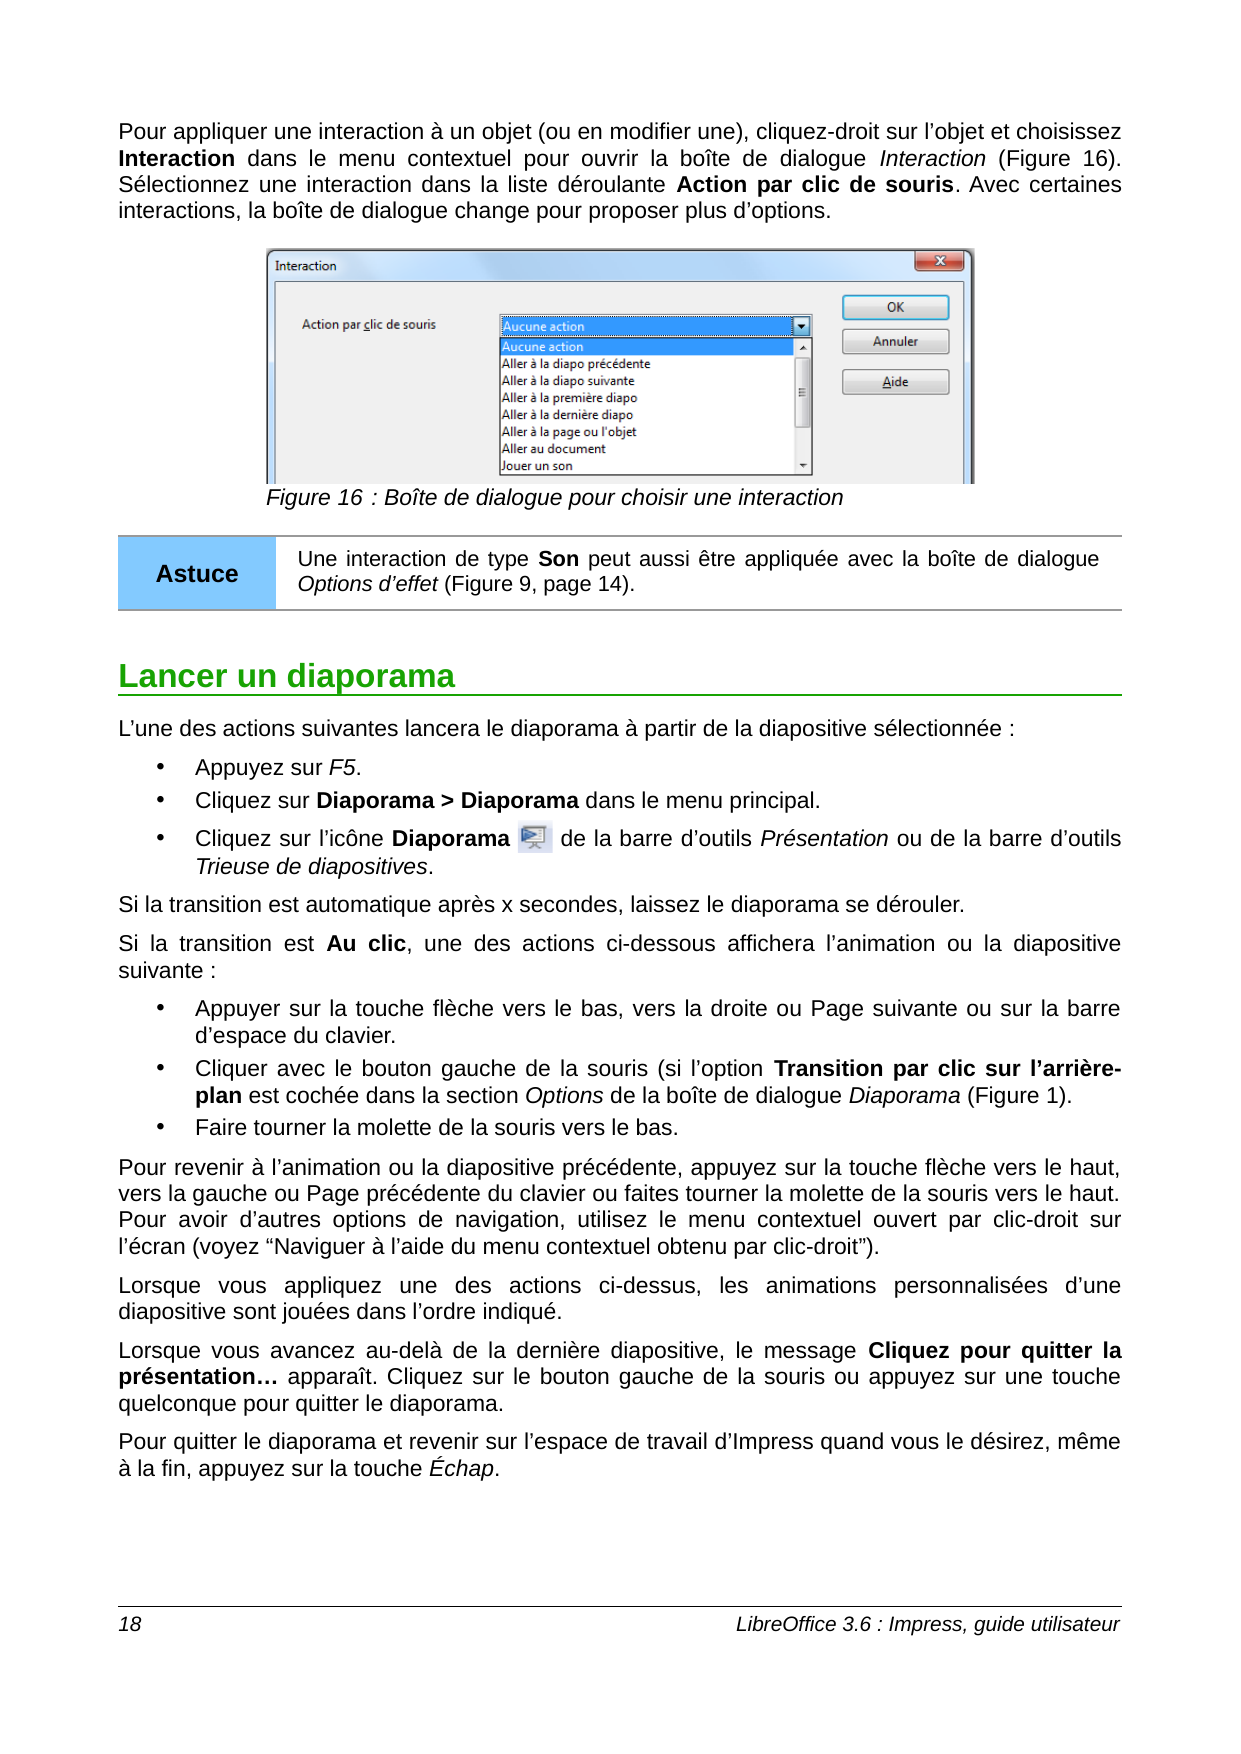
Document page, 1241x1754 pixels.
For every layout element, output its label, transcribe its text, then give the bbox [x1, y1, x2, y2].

text Pour revenir à l’animation ou la diapositive précédente, appuyez sur la touche flèche vers le haut, vers la gauche ou Page précédente du clavier ou faites tourner la molette de la souris vers le haut. Pour avoir d’autres options de navigation, utilisez le menu contextuel ouvert par clic-droit sur l’écran (voyez “Naviguer à l’aide du menu contextuel obtenu par clic-droit”). [118, 1154, 1122, 1259]
text Si la transition est automatique après x secondes, laissez le diaporama se dérouler. [118, 891, 1122, 918]
list Cliquer avec le bouton gauche de la souris (si l’option Transition par clic sur l’arrière-plan est cochée dans la section Options de la boîte de dialogue Diaporama (Figure 1). [156, 1055, 1122, 1108]
text Lorsque vous avancez au-delà de la dernière diapositive, le message Cliquez pour quitter la présentation… apparaît. Cliquez sur le bouton gauche de la souris ou appuyez sur une touche quelconque pour quitter le diaporama. [118, 1337, 1122, 1416]
text Si la transition est Au clic, une des actions ci-dessous affichera l’animation ou la diapositive suivante : [118, 930, 1122, 983]
list Appuyer sur la touche flèche vers le bas, vers la droite ou Page suivante ou sur la barre d’espace du clavier. [156, 995, 1122, 1049]
table_header Une interaction de type Son peut aussi être appliquée avec la boîte de dialogue Options d’effet (Figure 9, page 14). [276, 537, 1122, 609]
table_header Astuce [118, 537, 276, 609]
text Figure 16 : Boîte de dialogue pour choisir une interaction [266, 484, 974, 510]
list Cliquez sur l’icône Diaporama de la barre d’outils Présentation ou de la barre d’outils Trieuse de diapositives. [156, 820, 1122, 879]
list Appuyez sur F5. [156, 754, 1122, 781]
text Pour appliquer une interaction à un objet (ou en modifier une), cliquez-droit sur l’objet et choisissez Interaction dans le menu contextuel pour ouvrir la boîte de dialogue Interaction (Figure 16). Sélectionnez une interaction dans la liste déroulante Action par clic de souris. Avec certaines interactions, la boîte de dialogue change pour proposer plus d’options. [118, 118, 1122, 223]
list Cliquez sur Diaporama > Diaporama dans le menu principal. [156, 787, 1122, 814]
text L’une des actions suivantes lancera le diaporama à partir de la diapositive sélectionnée : [118, 715, 1122, 741]
text Pour quitter le diaporama et revenir sur l’espace de travail d’Impress quand vous le désirez, même à la fin, appuyez sur la touche Échap. [118, 1428, 1122, 1481]
list Faire tourner la molette de la souris vers le bas. [156, 1114, 1122, 1141]
subtitle Lancer un diaporama [118, 656, 1122, 694]
text Lorsque vous appliquez une des actions ci-dessus, les animations personnalisées d’une diapositive sont jouées dans l’ordre indiqué. [118, 1272, 1122, 1324]
picture [266, 248, 975, 484]
picture [517, 820, 553, 853]
